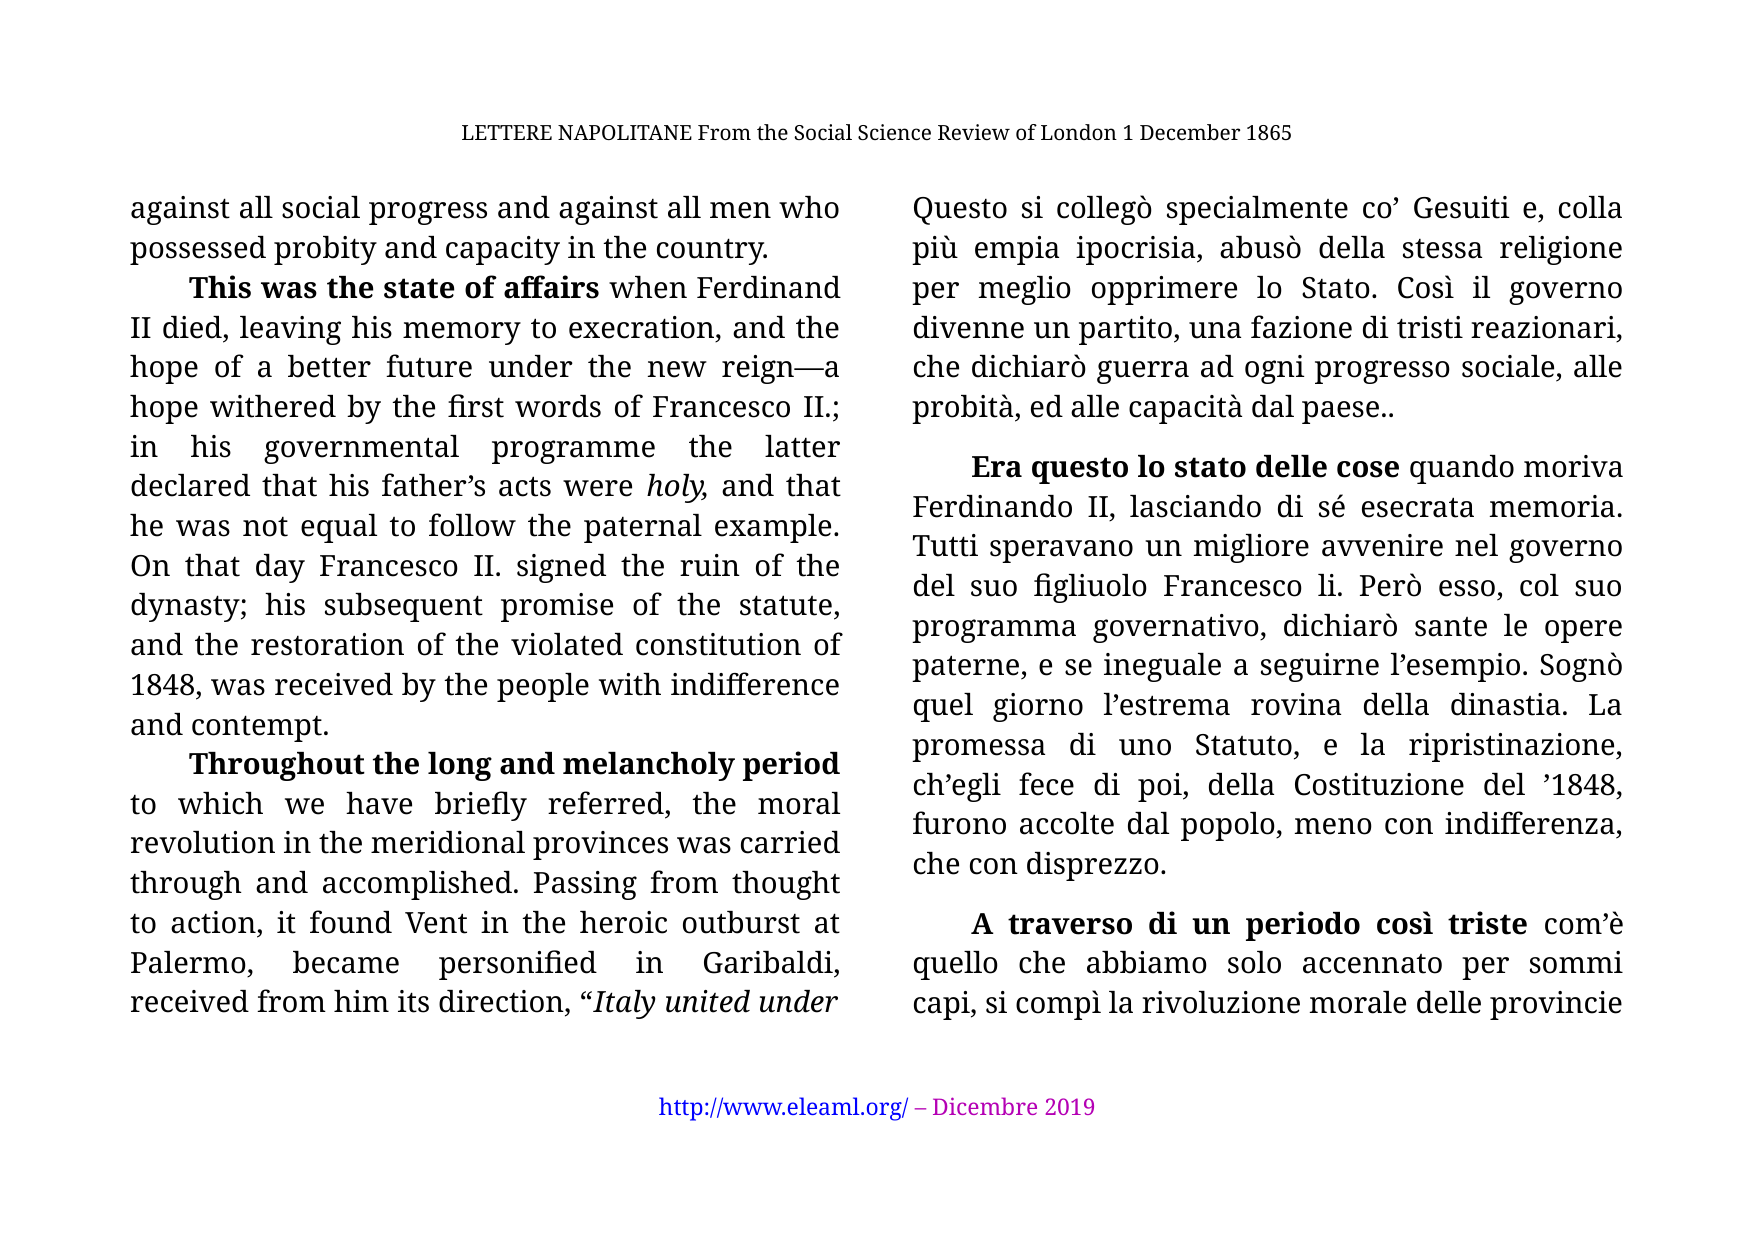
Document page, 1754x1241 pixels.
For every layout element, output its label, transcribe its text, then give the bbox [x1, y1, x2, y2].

table_header From the Social Science Review of London 1. December 1865 LETTERE NAPOLITANE Del marchese Pietro cavaliere Ulloa, Presidente del Consiglia de’ Ministri di 8. M. il Re delle due Sicilie. () È questo il titolo di una collezione di lettere, che il cavaliere Ulloa ha dirette a parecchi eminenti uomini politici di Europa, e colle quali denunzia al l’universale le presenti condizioni d’Italia. Egli deplora la sorte della dinastia, dei Borboni di Napoli; biasima il modo in cui si è costituito il Regno d’Italia; vitupera il governo di Vittorio Emanuele II; taccia di tradimento il ministero Spinelli che fu l’ultimo sotto Francesco II; loda il brigantaggio, come l’espressione del sentimento nazionale delle province meridionali verso il loro legittimo re; confida nel l’avvenire e nella ristorazione dei principi italiani spodestati. L’autore in questo suo lavoro prende le mosse dalla caduta di Gaeta, che è solo l’ultimo atto e la catastrofe del dramma borbonico. Noi faremo un rapido apprezzamento del l’opera del Presidente del Consiglio dei Ministri dell’ex-Re delle due Sicilie, incominciando dal ristabilire la cronologia degli avvenimenti secondo che la verità della storia richiede. Sul finire del secolo passato fiorivano nei domini! continentali del mezzogiorno d’Italia le lettere greche e latine, e quegli abitanti, educati da esse al culto delle libere istituzioni, comunque soggetti a governo monarchico assoluto, ricordavano con compiacenza ed erano gloriosi di aver avuti a loro avi i Greci, e per padri i Romani. Di ciò avvenne che le nobili inspirazioni ed i grandi principii della prima rivoluzione francese in nessuno degli Stati Italiani fossero stati così bene accolti, e caldeggiati, come nelle provincie napolitane. Crescevano a questo modo dall’un lato i sospetti e le paure, che rendevano tutti i giorni più feroce il potere, e dal l’altro progredivano le idee liberali a traverso di ogni maniera di pericoli. Trionfarono quest’ultime, e proclamassi la Repubblica Napolitana. Ma indi a poco soggiacque alla forza, ed anche ai più vili e bassi tradimenti. I patriotti già in possesso dei castelli della città, dai quali avrebbero bene potuto difendersi, capitolarono coi regi, e fu loro promessa solennemente la salvezza della vita. Però Ferdinando IV, che di poi nel 1815 prese il nome di Ferdinando I, forse, per nascondere l’infamia, di cui si covrì nel 1799, ruppe i patti convenuti, e giurati, mandò a morte gran numero di quei prodi ed egregi uomini, fece scorrere immensi torrenti di lagrime, e di sangue per tutte le terre napolitane. Nel 1806 riparava egli codardamente in Sicilia, ed i Francesi conquistavano i dominii continentali del mezzogiorno d’Italia. I conquistatori, col l’alteriggia della vittoria, e col prestigio della spada di Napoleone I imposero ai napolitani le loro istituzioni, le loro leggi, gli uomini loro, due re francesi. Non pertanto quel governo raggiunse il suo compilo, esercitò una immensa missione civilizzatrice sulle province napolitane, le condusse sopra tutto alla libertà mercè il Codice Napoleone: e comunque avesse avuto il grave torto di non aver voluto opportunamente dar loro una Costituzione, cadde pure desiderato, e compianto. In questo tempo il primo Ferdinando Torniva ancora singolar prova di sua ferocia. L’infelice Re Gioacchino Murat, uno degli anzidetti due re francesi, credendo potere riconquistare il regno, che gli avean tolto i trattali del 1815, sbarcò con pochi uomini nel Pizzo, in Calabria: fu fatto prigioniero, incompetentemente giudicato e fucilato. Se non più dovevasi in lui rispettare la qualità di re, certamente non si avrebbe potuto negargli quella di Maresciallo di Francia, e però da un Consiglio di Marescialli, non già da un ordinario Consiglio di Guerra avrebbesi dovuto giudicare. Si dice ancora, e generalmente si crede in Napoli, che lo stolto e barbaro Ferdinando I fece recidergli ii capo, e. portarlo a lui per accertarsi della identità della sua vittima: e che poscia conservò sempre nella sua stanza da letto quel teschio in un vaso di cristallo ripieno di spirito di vino. Tiberio, Nerone od altro mostro non saziò mai; la sua vista di sì atroce spettacolo! Sopravvennero le riscosse del 1820 e del 1848. Ferdinando I, il, suo figlio Francesco I, e Ferdinando II suo nipote, concessero due volte; le franchigie costituzionali due volte le spergiurarono, e due volte punirono con la morte, col carcere, e cogli esigi» coloro che avean credute leali e sincere quelle concessioni... E le decisioni, che in quei giudizii politici si pronunziarono da carnefici, che indossavano la toga di magistrali, furono con apposito lavoro lodate dal cavaliere Ulloa. Dal 1820 al 1860, il governo dei Borboni fu dispotico, diffidente, sanguinario, corrotto, e corruttore. In tutte le amministrazioni dello Stato, e sopratutto nell’armata di terra, e di mare, fu stabilito fra i capi un sistema di spionaggio: i superiori spionavano gl’inferiori, e viceversa. Agli stessi ordini religiosi fu imposto di spionare le coscienze de' cittadini, e denunziarli al potere. Questo si collegò specialmente co’ Gesuiti e, colla più empia ipocrisia, abusò della stessa religione per meglio opprimere lo Stato. Così il governo divenne un partito, una fazione di tristi reazionari, che dichiarò guerra ad ogni progresso sociale, alle probità, ed alle capacità dal paese.. Era questo lo stato delle cose quando moriva Ferdinando II, lasciando di sé esecrata memoria. Tutti speravano un migliore avvenire nel governo del suo figliuolo Francesco li. Però esso, col suo programma governativo, dichiarò sante le opere paterne, e se ineguale a seguirne l’esempio. Sognò quel giorno l’estrema rovina della dinastia. La promessa di uno Statuto, e la ripristinazione, ch’egli fece di poi, della Costituzione del ’1848, furono accolte dal popolo, meno con indifferenza, che con disprezzo. A traverso di un periodo così triste com’è quello che abbiamo solo accennato per sommi capi, si compì la rivoluzione morale delle provincie meridionali, passò dal pensiero bel fatto, e scoppiò nel l’eroica Palermo. S’incarnò poscia in Garibaldi, ricevé da esso l'indirizzo unitario Italia e Vittorio Emmanuele, ed in poche settimane rovesciò, quasi per incantesimo, l'antica dinastia di Carlo III. La dinastia borbonica non cadeva dunque per l’opera; di sette, di cospirazioni e di tradimenti, come asserisce I il cavaliere Ulloa; ma per le sue gravissime colpe, perpetrate nel corso di oltre sessant’anni. E però tutt’i suoi alleati, tutt’i suoi amici, tutta 1 armata di terra e di mare, tutte le popolazioni a lei soggette, l'abbandonavano, quasi fossero state un uomo solo. Sicché le provincie meridionali, aiutate dalle rimanenti parti d’Italia, e dall’incomparabile ardire di Garibaldi e dei suoi mille, compivano il loro risorgimento (). Non postiamo pertanto dissimulare, né scusare le colpo del governo italiano che il cavaliere Ulloa magnifica, c snatura a suo modo. Tutt’i gabinetti italiani che si sono succeduti, da quello del Conte di Cavour sinoggi, hanno umiliata, sgovernata, e non poco demoralizzata l’Italia, la mercé di un governo partito, e di un patriottismo di calcolo. Ma nonostante cotesti errori degli uomini, che deggiono in parte considerarsi ancora come le necessarie conseguenze di un profondo movimento rivoluzionario, l’Italia compirà i suoi alti destini. Gli uomini che non han saputo governarla, né rispettarsi, cadranno, senza speranza di più risorgere, sotto il peso dell’opinion pubblica, o passeranno col tempo. Ma le istituzioni, basate sulla libertà, e sulla giustizia, staranno incrollabili, ed eleveranno la nazione italiana a vera grandezza. I principii profondamente immorali, e demoralizzatori, in cui aveva suo fondamento il governo borbonico, non sono, né possono essere quelli del presente reggimento italiano. Basterebbe questa sola osservatone a dimostrare h radicata differenza tra i due governi. Il cavaliere Ulloa fa pure tre addebiti al governo d’Italia. Asserisce la flagrante violazione del principio del non intervento; dice che il brigantaggio, che tutt’i giorni combatte e vince la truppa Italiana, è, la manifestazione più sicura dell’avversione del Napolitano al governo piemontese;, ed afferma che il plebiscito, da cui esso procede, non è altro, che l’opera della violenza, e dell’intrigo. Il cavaliere Ulloa probabilmente ignora che nelle conferenze diplomatiche tra il governo borbonico, e l’Imperatore Napoleone di cui, il primo domandava la protezione, fu discusso e ritenuto, che il principio del non intervento non poteva applicarsi al. Piemonte, come quello che non era straniero in una questione italiana. Quanto al brigantaggio è ancora ben conosciuto che organizzato in Roma da Francesco II, benedetto da Pio IX, e favorito, 0 tollerato da Napoleone III, ha devastato, e tuttavia devasta le provincie napoletane, disseminandovi la desolazione, e la morte. Esso è dunque la dimostrazione di quanto avvi di più vile, ignominioso, e contrario alla ragion delle genti, non mica la manifestazione di uni sentimento spontaneo di un popolo, che rimpiange il suo re. Il plebiscito in fine fu la sincera e libera esternazione della volontà delle provincie meridionali, che costituite in istato di poter scegliere nella pienezza del loro diritto tra la dinastia de’ Borboni, di cui per oltre sessanta anni avevano patita, ogni maniera di soprusi e di arbitrji, e quella di Vittorio Emanuele, re costituzionale, prescelsero senza esitare quest’ultima. Il cavaliere. Ulloa accusa di tradimento il ministero Spinelli, e ne chiama soprattutto complice Liborio Romano, Ministro del l’Interno e della Polizia. Il Ministero Spinelli fu costituito ai 25 giugno 1860; e Romano non ne fece parte prima del giorno 14 del successivo luglio. Nell’una, e nell’altra epoca la Sicilia era irreparabilmente perduta. Tradirono dunque anche i precedenti Ministri, tutti fedelissimi; non meno a Francesco II, che a Ferdinando II? Scrive il cavaliere Ulloa che non crede che una maggiore energia avrebbe potuto arrestare la rivoluzione; e soggiunge che ove Ferdinando II si fosse trovato in mezzo a tale frangente, avrebbe potuto aggiornare, non evitare la crisi. Ora se la catastrofe era inevitabile, non può farsene addebito al l’asserita mancala energia, né al preteso tradimento del Ministero Spinelli. E chi furono i veri traditori della dinastia? Quanti sovrani ella aveva suoi amici, ed alleati in tutta Europa; quanti erano gli abitanti delle due Sicilie. Giova ascoltarlo dallo stesso cavaliere Ulloa, che in tale proposito scrive così: «Ma fa sopratutto sorpresa l'abbandono dell’Europa che lasciò la monarchia napolitana alla tempesta già sollevata, e presta a sommergerla, fino al momento in cui ella vide i rottami del trono strascinati dal torrente». Sono ancora sue parole quelle che seguono: «Era riserbato al regno di Napoli di offrire il maraviglioso spettacolo di una nazione, che tollera l’invasione, e l’insurrezione al momento stesso, in cui il suo re gli largiva una libertà, forse troppo larga ed estesa». E dopo coteste confessioni del signor-cavaliere, chi non vede eh’ egli medesimo era convinto che non eravi Ministero al mondo, che avesse potuto salvare una dinastia già sepolta sotto il peso delle proprie sue colpo, e definita da tutta l’Europa civile la negazione di Dio eretta in sistema? Non ostante cotesto triste stato di cose, in cui versava il potere, il Ministero Spinelli compì ogni suo debito verso la dinastia. Conservò l’ordine nel paese, insisté per la lega col Piemonte, e provvide alla difesa dello Stato, sì quando Garibaldi era in Sicilia, sì quando sbarcò sul continente, e sì quando accampava delle pianure di Salerno. Imperciocché assicurò i mezzi necessarii alla sussistenza dei quattro corpi di armata che stanziavano in Sicilia, in Calabria, in Salerno, ed in Napoli. Se poi la indecisione, e la diffidenza del Re, la rotta disciplina dell’armata, e l’opinione dei Generali che dicevano inutile ogni resistenza, neutralizzarono la consigliata difesa; se la lega col Piemonte mancò, sì perchè non si voleva da esso, come perché era avversato dalla rivoluzione, ohe ardeva intatta Italia, non si deve dar colpa al gabinetto Spinelli, e chiamarlo responsabile di fatti che gli sono del tutto stranieri. Il più grave-addebito che fecesi a Liborio Romano, fu quello di avere accettato il potere sotto Garibaldi, dopo essere stato: Ministro di Francesco II, e da esso il cav. Ulloa deduce la precedente intelligenza, tra i due primi ed il tradimento dell’altro. L’odio personale, che ha spinto il cavaliere Ulloa a far rivivere' a danno di Romano una calunnia, divulgata dai borbonici, ripetuta dai suoi nemici politici, e già le mille volte smentita, deriva dall’avere il secondo scoverte e rendute vane le cospirazioni reazionarie, che di continuo si ordivano nella reggia, sotto le inspirazioni dello stesso Ulloa. Altro motivo di cotesto odio personale è il seguente. Il cavaliere Ulloa ha cangiato tre volte la sua fede politica: è stato da prima fiero repubblicano, di poi ardente costituzionale, ed infine devoto al potere assoluto! Borboni accettarono i suoi servigi ed il nominarono Consigliere della Cassazione di Napoli, che era il più alto grado nella magistratura. Di ciò istruito Garibaldi, e conoscendo altresì che l’Ulloa aveva di sua volontà seguito Francesco II in Gaeta, con decreto del 17 settembre 1860, sottoscritto dal solo Dittatore, il destituì dall’officio di Consigliere in omaggio alla pubblica opinione. Di cotesta umiliazione l’.Ulloa ha cercato vendicarsi contro Romano, che fu uno dei membri-del gabinetto della Dittatura di Garibaldi, in Napoli. Noi non vogliamo che i nostri lettori si diano da pena di leggere questo nostro, lavoro, perchè facciano, giusto concetto del merito intrinseco delle lettere del cavaliere Ulloa; non perchè egli perori d’innanzi al l’Europa la causa d'un governo caduto, e che è stato di già giudicato, non perchè dobbiamo giustificare, od accusare gli individui, a cui egli fa allusione, ma soltanto perchè il periodo di cui esso ragiona è della più alta importanza storica. L’Italia non sarebbe stata, né la dinastia di Savoia sarebbe divenuta italiana, se Napoli. non si fosse annessa al Piemonte, compiendo in un momento di generale entusiasmo un atto, che è stato assai mal compreso sotto i ‘rispetti de’ sagrifizii che costava. I secoli avvenire ammireranno i meravigliosi avvenimenti dell’epoca presente. Due regni, che formano la metà più considerevole della Penisola, e che comprendono le ricche provincie del Sud, di cui la superiore bellezza tentava i Greci a lasciare, la terra de’ loro Dei, i guerrieri i loro campi, gli uomini di stato i loro consigli, e gl’imperatori a cercarvi la soddisfazione de’ sensi, che non offrivano gli altri climi; cotesti due regni volontariamente discesero dalla loro condizione di stati indipendenti, per divenire semplici provincie d’una nazione, ch’esisteva nell’ideale, innanzi che per la loro abnegazione l’idea divenisse una realità. Senza che alcun trattato fosse stato conchiuso od alcuna promessa fosse stata loro fatta, i popoli delle due Sicilie si univano ad uno Stato men grande, il quale tutto aveva à guadagnate, laddove i primi tutto avevano a perdere. Cotesto movimento mostra la più grande forza morale, l’abnegazione, il sagrifizio alla causa comune, funa fede vivissima nel l’avvenire. Ed innanzi alla sublimità dell’idea, stava pure la grandezza dell’esecuzione. Coloro che han saputo compierla, e che con la inspirazione di un momento han fatta opera che durerà secoli, sono le figure che la storia separerà dalle masse per collocarle in tale splendore, che col decorso degli anni diverrà sempre più luminoso e più chiaro. Fra coteste rimarchevoli figure scorgesi quella di Liborio Romano, che costituito in una posizione difficile, Grondato da mille pericoli, ed inceppato nella sua. azione dalla forza degli avvenimenti, somigliava a quel pilota, che sta saldò sul navilio, in cui l’acqua penetra a traverso di grandi fessure, e che con rara abilità, e con più raro coraggio il salva dal naufragio. L’immensa rivoluzione, che ha rinversato un’antica dinastia, e fatto passare due regni da uno ad un altro reggimento, si è compiuta, senza perturbazioni, senza che una sola goccia di sangue fosse stata versata, senza che avessero avuto a deplorarsi gli effetti di una sola delle numerose mene della reazione, che doveva essere il segnale del saccheggio, e della rapina. In quel momento di supremo periglio Liborio Romano fu colui, che il popolo denominò, e denominerà sempre il salvatore del suo paese. Romano fu imposto Ministro a Francesco II dalla rivoluzione, ossia si fece ricorso a lui quando, la dinastia era minacciata da gravi pericoli, sperando che poteva essere sostenuta dal credito di un uomo, di cui la popolarità era l’effetto di tutta una vita consacrata alla causa della libertà. Egli servì il Re come Ministro costituzionale dal 14 luglio al 6 settembre 1860, nel quale periodo diede due volte le sue dimissioni, che furono accettate, ma intanto rimase al potere, perchè non potè formarsi un nuovo gabinetto. Alle ore 6 ½ antimeridiane del giorno 7 settembre 1860, Garibaldi scrisse da Salerno un telegramma a nella sua precedente qualità di Ministro dell’Interno e della Polizia, col quale gli diceva, che si re Napoli, appena sarebbero arrivati in Salerno il Sindaco e il Comandante della Guardia Nazionale di Napoli. Intanto egli raccomandava la tutela dell’ordine e della tranquillità del paese. Poteva Romano in quei supremi istanti abbandonare agli eventi l’uno e l’altra, che per lo innanzi erano state in cima d’ogni suo pensiero? Poteva egli onorevolmente non obbedire ai voleri del Dittatore? No, al certo. Giunti in Salerno il principe d’Alessandria Sindaco di Napoli, ed il Generale de Sauget Comandante in capo della Guardia Nazionale, e discusso con Garibaldi sul modo della sua entrata in Napoli, il secondo domandò ai due primi chi era l’uomo più popolare bel paese, ed eglino risposero essere Liborio Romano. All’arrivo di Garibaldi in Napoli, Romano compera suo dovere, gli andò incontro alla stazione della via ferrata per rendergli conto delle condizioni del paese confidato alla sua tutela—Indi lo accompagnò alla Cattedrale, ov’egli recessi a ringraziare Iddio del compiuto successo della stia intrapresa. Nell’uscire dal Vescovato, Garibaldi invitò Romano a sedere a canto a lui nella sua carrozza, e lungo la via che conduceva alla dimora destinata al Generale gli applausi divennero più fragorosi di prima ripetendosi unitamente i nomi di Garibaldi, e di Romano. Fu allora che il Dittatore rivolto a lui gli disse: «lo la felicito della popolarità di cui gode, bisogna continuare a servire il paese». Romano rimase perplesso, e nulla rispose a tale proposizione. Onde giunti al palazzo di Angri, destinato a ricevere il Dittatore, quivi egli rinnovò ancora a Romano le premure perchè accettasse il potere. Romano rimase tuttavia dubbioso ed indeciso tra la sua personalità, che gli vietava di essere Ministro di Garibaldi dopo esserlo stato di Francesco II ed il debito di buon cittadino, che gli comandava di continuare a servire paese. In questo molti amici politici del Romano, istruiti della sua esitazione a rimanere in officio, si recarono immantinenti da lui, e gli osservarono che conoscendo e meglio di altri le condizioni del paese, non xxxxxxxx a prestar l’opera sua al Dittatore, perchè potesse governarlo. Che la generosa, e nobile anima di Garibaldi fioxxxxxxxxx essere di leggieri abusata d’un partito xxxxxxxx una amante di libertà e che spinta ad esso ad imprese troppo rischiose, potevano esserne tratti a compiuta rovina i destini d’Italia (). Che infine la storia straniera e patria forniva degli esempii di Ministri, che avevano servita successivamente due dinastie, senza che perciò la loro riputazione ne rimanesse adombrata. Per queste ragioni, e non essendo facile resistere all’ascendente di Garibaldi su tutti gli uomini che amano la patria, Romano, con assoluta abnegazione di ogni sua personalità, consentì a rimanere in officio. Però nol ritenne a lungo, puniche confirmato nella sua carica di Ministro dell’Interno e della Polizia con decreto del 7 settembre 1860, dopo tre soli giorni, cioè ai 10 del mese stesso diede unitamente ai suoi colleghi le sue prime dimissioni, colle quali dichiarò francamente che gli straripamenti della Segreteria della Dittatura, spingevano il paese all’anarchia. Tali dimissioni, non accettate dal Dittatore, furono una seconda volta ripetete ai 22 settembre, e più alla distesa esposte le cose precedentemente ragionate. E da ultimo con una Relazione del 22 del mese stesso, il ministero, ritenendosi già dimissionario, faceva al Dittatore il quadro più luttuoso del modo con cui la sua Segreteria governava le provincie napoletane, mentre era egli occupato della guerra sul Volturno. Cotesti tre documenti, che furono pubblicati da parecchi giornali di quel tempo, fra quali dal Nazionale del 4 ottobre, mostrano luminosamente la rettitudine delle vedute del Romano, e la sua leale condotta nel corso dei quattordici giorni in cui rimase al potere sotto la Dittatura. Le calunnie in tale proposito inventate a fin di denigrarlo, procedono pare dalla confusione delle idee xxxxx un paese poco abituato a comprendere la differenza tra il Ministro di un governo costituzionale ed il Ministro di un Re assoluto. Il secondo è del tulio sommesso ai voleri del sue signore, laddove il primo dee rispondere di tutti i suoi alti verso il paese, né diviene incapace a servirlo, ove il sovrano fosse deposto por contravvenzione allo Statuto, o condannato per tradimento Per aver diversamente compreso tale dovere Lord Stafford perdè il capo sul palco. () Romano allorché non di sua volontà, ma dalle condizioni del paese fu imposto Ministro a Francesco II assunse un compito assai difficile e complicato. Doveva reprimere le tendenze anticostituzionali della casa regnante, ed infrenare la rivoluzione nei limiti legali. Esistevano in Napoli in quei tempo due Comitati, l'uno col nome di Comitato di azione, e l’altro con quello di Comitato dell’ordine. Militava il primo sotto le inspirazioni di Garibaldi, ed il secondo sotto quelle del Conte di Cavour. Romano, rispettando il diritto di associazione, e la libertà individuale, stette saldo tre essi: vietò recisamente che l’uno avesse inviato armi e munizioni a Garibaldi in Sicilia, e che l’altro avesse con le sue mene turbato l’ordine e la tranquillità, del paese. Romano, non poteva ancora tradire la dinastia senza il concorso e la cooperazione de’ suoi colleghi; che avevano servito il Re per molti anni. E di qual tradimento può mai ragionarsi, se al tempo in cui Romano fu nominato Ministro la Sicilia era definitivamente perduta, e la dinastia fatta cadavere? Rimaneva solo a salvare l’ordine, e la tranquillità del paese; e Napoli, ricorda con riconoscenza di essere stata per Romano salvata dal saccheggio dei lazzaroni, e dalla guerra civile. Il cavaliere Ulloa alleato della reazione, e delle cospirazioni; che si ordivano nella regia, cerca negarne l’esistenza, e discredita il nome di Romano, che di continuo intese a scovrire ed a reprimere quelle funeste macchinazioni. «Romano», dice egli, «spaventando continuamente il Consiglio, ed il pubblico co’ fantasmi della reazione prendeva sempre misure contro ogni movimento realista, e non vedeva il tenebroso lavorio della rivoluzione. Nella notte teneva abboccamenti co’ Comitati, con Alessandro Dumas; emissario della rivoluzione, con l’Ammiraglio Persano, con tutti i reduci emigrati, e sopra tutto, coi militari.» La rivoluzione, progrediva in quei giorni palesemente, non già nelle tenebre, né potevasi arrestare. Romano trovavasi in mezzo a due contrarie correnti, che in senso diverso minacciavano immergere il paese nell’anarchia, e nel sangue. Cosa gli rimaneva a fare? Destreggiare abilmente, il torrente rivoluzionario, e render vane le cospirazioni borboniche contro. il regime costituzionale, ohe la casa regnante aveva l’obbligo di rispettare. A traverso di cotanto disastrosa situazione non era facile aprirsi un cammino sicuro; ed a raggiungere questo scopo Romano adoperò tutt’i mezzi ch’erano in suo potere. Nelle sale del Ministero, ed in sua casa egli trattava alla scoverta con gli uomini di tutt’i partiti, e di tutte le gradazioni politiche, ma non cospirava con alcuno. I Ministri suoi colleghi affermano ancora, che quando egli credeva utile abboccarsi con le persone più sospette, ne consultava preventivamente il re, e di poi non solo riferiva a lui, ma benanche al Consiglio de’ ministri quel che aveva raccolto da tali conversazioni, circa lo spirito pubblico, perchè l’uno e gli altri meglio avessero provveduto a quanto esigeva la, situazione. A formar giusto concetto delle cospirazioni che tendevano a distruggere la Costituzione, che il re doveva mantenere, gioverà riferire due, o tre fatti narrati dallo stesso marchese Ulloa, riducendoli alla loro verità storica. Scrive egli: «Un francese esaltatissimo il signor de Sauclières pubblicò per le stampe un consiglio al re, con cui lo esortava di prendere le più energiche misure contro la rivoluzione. Il ministro di polizia Liborio Romano s’impadronì di questo fatto privo di importanza, per esagerarlo a suo talento, ed accrescere l’allarme del paese.» Tal fatto privo d'importanza, come asserisce il cavaliere Ulloa, era tale che ove non fosse stato vigorosamente. represso da Romano avrebbe condotto il paese alla guerra civile. Nel 15 luglio, giorno che seguiva quello, in cui Romano fu nominato Ministro dell’Interno, e della polizia, ai vide la Guardia Reale alla stessa ora scorazzare nei diversi quartieri della città, sopra tutto per Toledo, ed in parecchi villaggi intorno a Napoli, manomettendo i pacifici cittadini e mortalmente ferendoli. Cotesta reazione partiva dal clubo, che teoevasi nel reale appartamento: del Conte di Trapani, e di cui faceva n parte principale la camerilla, il cavaliere Ulloa, ed il generale Cutrofiano. Romano, cui era nota l’origine del male, non mancò di rivelarla al re, e di domandate che i colpevoli si punissero. Tale dimanda rimase in vero senza effetto, ma in avvenire la reazione militare non più fecesi a turbare il paese. Continuava nondimeno nel l’inferno della reggia il lavorio degl’inimici della Costituzione, e del trono. La Cospirazione del Conte di Aquila fu di tanta gravità contro il paese, ed i diritti del re, che il Consiglio dei Ministri unanimemente deliberò che immantinenti conveniva allontanate da Napoli quel principe; e cotesta deliberazione, approvata dal re, fu eseguita nel giorni 14 agosto 1860, secondo che leggesi nel giornale costituzionale di quella data. Il de Sauclières non diede mica un semplice consiglio al re, pubblicandolo per le stampe, come asserisce il cavaliere Ulloa: fu invece l’agente d’una larghissima cospirazione parimenti ordita nel clubo del Conto di Trapani. Egli, il de Sauclières mise a stampa, fece affiggere alle mura della città, e distribuì in gran copia, sopra tutto alla truppa, un cartello incendiario col titolo di Appello di salvezza pubblica, coi quale invitava il popolo alla rivolta per sostenere la causa del Re tradito da’ ministri, e quella della religione, che si voleva distruggere, di unita alla monarchia. Di tale cartello incendiario si trovarono nella stamperia Ferrante, posta nel largo di S. Anna di Palazzo ottomila esemplari, ed altri due mila se ne rinvennero nella casa di abitazione del de Sauclières (Albergo di Pietro lennes Largo S. Teresa a Chiaia n, .6). Nell’abitazione anzidetta si ritrovarono parimenti un opuscolo intitolato Naples et Ics journeaua révolutionaires, diretti ai consoli napolitani dimoranti all’estero, ed una lettera del 29 agosto 1860 all’indirizzo di un frate di Roma non per anco speditagli. Cotesta lettera rivelava che il de Sauclières era adoperato dal Conte di Trapani a scrivere la corrispondenza di taluni giornali di Francia, e vi si leggevano fra le altre queste parole: Io penso che il re perverrà a sormontare gli ostacoli che in tutti i giorni gli si parano innanzi per perderlo. Ma questo non sarà senza effusione di sangue. La sua truppa è fedele, ed animatissima contro i garibaldini. Essa vuol farne una spaventevole S. Barthelemy. Se Iddio ne seconda, vi saranno molle vittime; e ciò potrà essere fra pochi altri giorni». Questi ed altri fatti risultano dal processo a carico del de Sauclières, che avrebbe potuto essere fecondo xxxxxxxinti rivelazioni, ove fosse stato seguito dal corrispondente giudizio; ma Garibaldi concesse amplissima, di cui il cospiratore francese dichiarò di voler approfittare, e ritornò impunito al suo paese (). Ulloa rimprovera ancora al Ministero Spinelli e abbandonato il re nel maggiore suo bisogno. Ed è il signor cavaliere, che è tipo di fedeltà, a di affezione verso il suo sovrano, non accettò di comporre un nuovo ministero, il 24 agosto quando aveva a sua disposizione tutte le forze della dinastia, che al certo, erano xxxx volte superiori alle forre, materiali di Garibaldi? Perxxx le condizioni: del paese all’interno ed all’esterno erano tali che rendevano impossibile la difesa, e poiché contavano i realisti che Garibaldi, mancando di cavalleria e artiglieria, sarebbe stato seppellito in un torrente di fuoco sotto Gaeta, e che il re ritornerebbe in Napoli preceduto dai patiboli e dal terrore. Romano in un documento passato oramai nel dominio della storia, sottoscritto da lui solo, e sotto la sua responsabilità espose al re il vero stato delle cose in Napoli (). Gli ricordò le severe verità che i re ascoltano soltanto troppo tardi, g|i mostrò: che un, lungo sistema di sgoverno aveva dai suoi fondamenti minata la dinastia, e con nobili e forti parole lo scongiurò a non lasciar di essa un ultimo ricordo di sangue. Così compiuto il dovere del ministro, e ritiratosi il re in Gaeta, Romano ritornò libero cittadino a servire la causa, cui aveva consacrata tutta la sua vita, e per la quale aveva nella sua giovinezza patito il carcere e l’esilio, né aveva cessato di difenderle nella qualità di Ministro di Francesco II, col continuo pericolo del suo capo, tuttavia minacciato dalla reazione sua nemica. Ed avrebbe egli pure continuato sotto il nuovo governo a servire il paese, che aveva sì ben regolato nella crisi più pericolose, se avesse potuto farlo con indipendenza di azione. Laonde si ritirava dalle successive piccole pugne con la dignità d’un uomo, che non desiderò giammai per lui medesimo, né giammai lo impiegò pel privato vantaggio. I suoi concittadini gli diedero la più grande di stima quando, col suffraggio di 45,000 elettori lo proclamarono deputato in nove collegi, ed in altri venne in ballottaggio co’ cittadini più eminenti provincie napolitane (). Finalmente il cavaliere Ulloa confida nella restaurazione dei principi Italiani spodestati; e noi non vorremmo distruggere cotesta consolante illusione, se i mezzi che i reazionaria adoperano, valessero a giustificare tale speranza. Continuando a cospirare nell’esilio, e ripete le sanguinarie tradizioni del passato, non può Francesco II raggiungere il suo scopo. Le; orde brigantesche che ora egli spedisce nel Napoletano, come ve le spediva nel 1799, e nel 1806 Ferdinando IV suo bisavo, non valgono a riconquistare un regno perduto col delitto, e con la codardia (). Né col calunniare i nomi più onorevoli, ed onorati del paese, il Presidente del Consiglio dell’ex-re raccomanda bene la sua causa alle simpatie dell’Italia e dell'Europa. [877, 176, 1636, 1034]
table_header against all social progress and against all men who possessed probity and capacity in the country. This was the state of affairs when Ferdinand II died, leaving his memory to execration, and the hope of a better future under the new reign—a hope withered by the first words of Francesco II.; in his governmental programme the latter declared that his father’s acts were holy, and that he was not equal to follow the paternal example. On that day Francesco II. signed the ruin of the dynasty; his subsequent promise of the statute, and the restoration of the violated constitution of 1848, was received by the people with indifference and contempt. Throughout the long and melancholy period to which we have briefly referred, the moral revolution in the meridional provinces was carried through and accomplished. Passing from thought to action, it found Vent in the heroic outburst at Palermo, became personified in Garibaldi, received from him its direction, “Italy united under [118, 176, 877, 1034]
